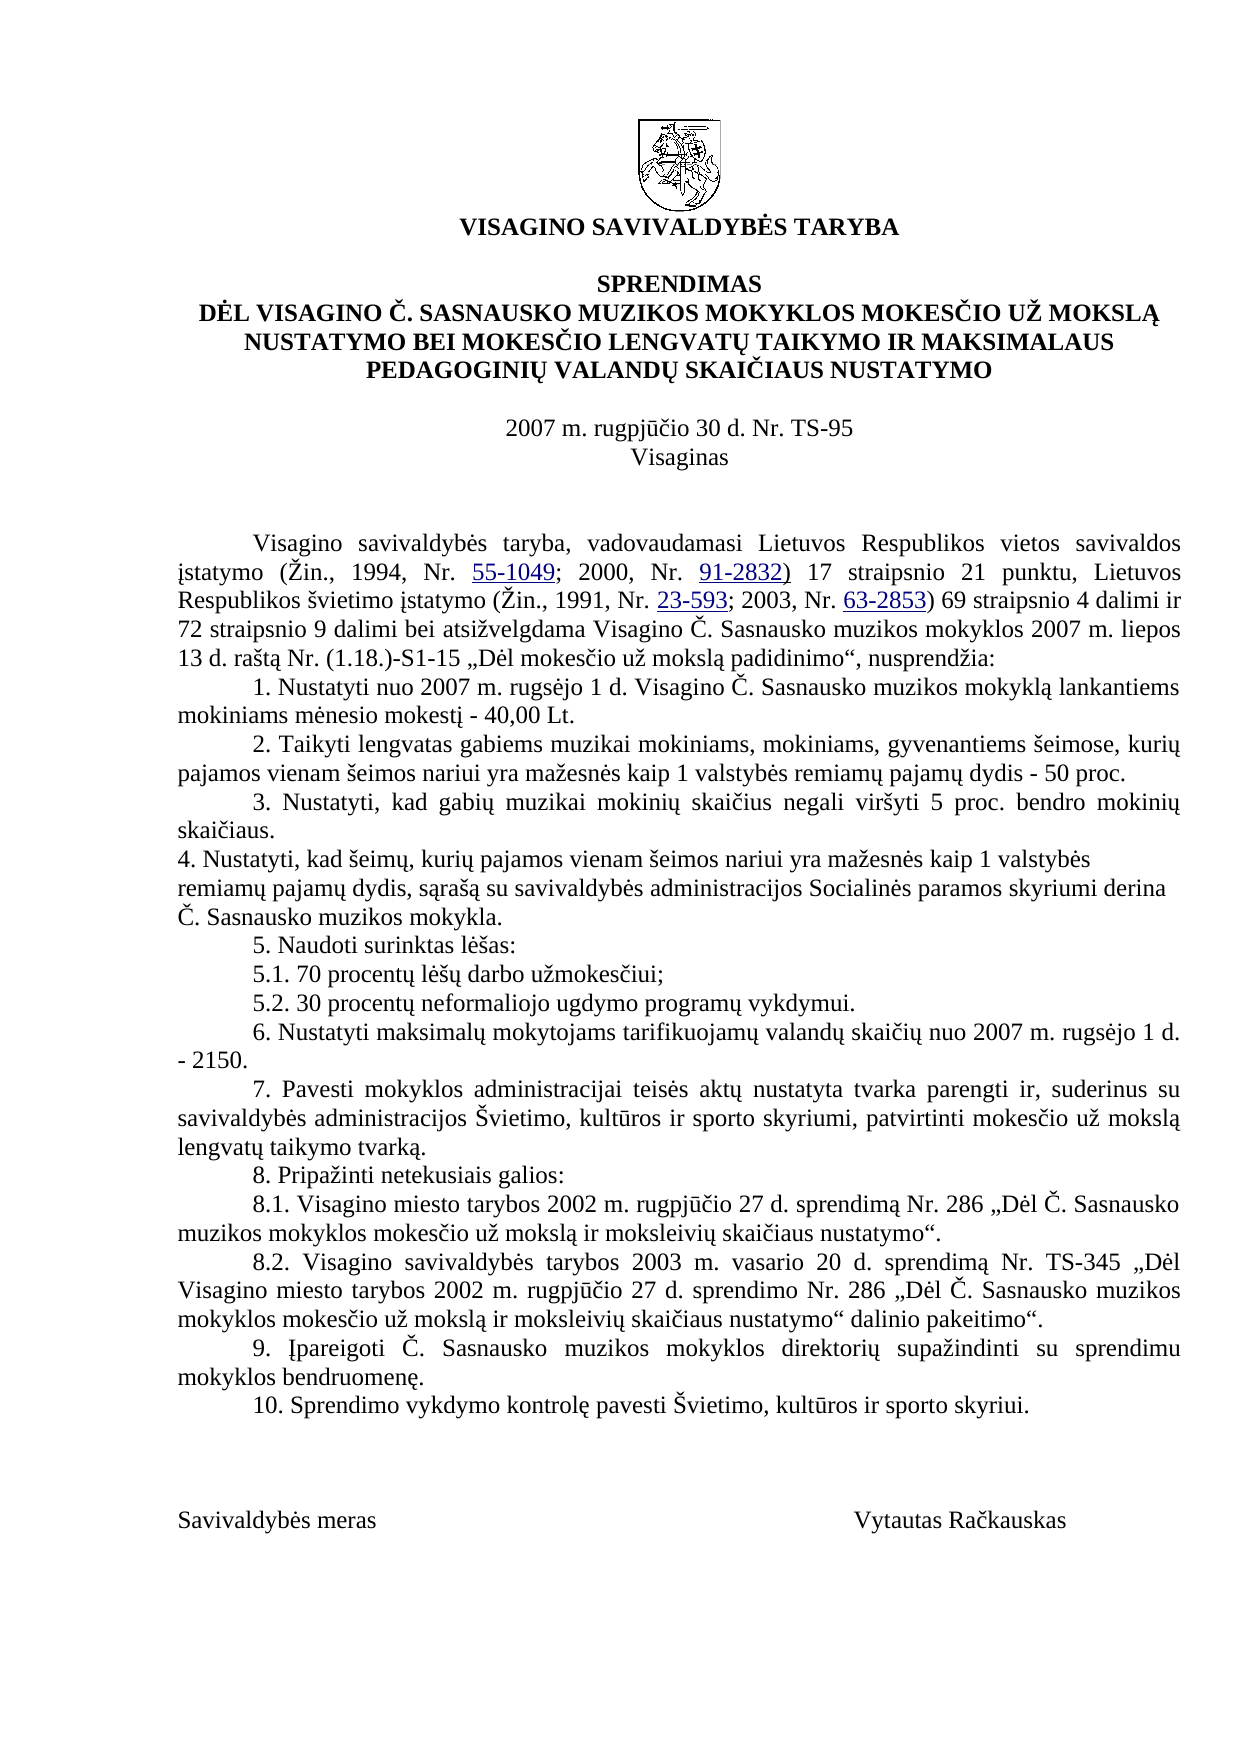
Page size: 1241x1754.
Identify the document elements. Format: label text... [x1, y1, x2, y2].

text 4. Nustatyti, kad šeimų, kurių pajamos vienam šeimos nariui yra mažesnės kaip 1 valstybės remiamų pajamų dydis, sąrašą su savivaldybės administracijos Socialinės paramos skyriumi derina Č. Sasnausko muzikos mokykla. [177, 844, 1181, 931]
text 7. Pavesti mokyklos administracijai teisės aktų nustatyta tvarka parengti ir, suderinus su savivaldybės administracijos Švietimo, kultūros ir sporto skyriumi, patvirtinti mokesčio už mokslą lengvatų taikymo tvarką. [177, 1074, 1181, 1161]
text Savivaldybės meras Vytautas Račkauskas [177, 1506, 1181, 1534]
text 5.2. 30 procentų neformaliojo ugdymo programų vykdymui. [177, 988, 1181, 1017]
text 8.1. Visagino miesto tarybos 2002 m. rugpjūčio 27 d. sprendimą Nr. 286 „Dėl Č. Sasnausko muzikos mokyklos mokesčio už mokslą ir moksleivių skaičiaus nustatymo“. [177, 1189, 1181, 1247]
text 5. Naudoti surinktas lėšas: [177, 931, 1181, 959]
text 3. Nustatyti, kad gabių muzikai mokinių skaičius negali viršyti 5 proc. bendro mokinių skaičiaus. [177, 787, 1181, 844]
text Visaginas [177, 442, 1181, 471]
text 5.1. 70 procentų lėšų darbo užmokesčiui; [177, 959, 1181, 988]
text 1. Nustatyti nuo 2007 m. rugsėjo 1 d. Visagino Č. Sasnausko muzikos mokyklą lankantiems mokiniams mėnesio mokestį - 40,00 Lt. [177, 672, 1181, 729]
text 2. Taikyti lengvatas gabiems muzikai mokiniams, mokiniams, gyvenantiems šeimose, kurių pajamos vienam šeimos nariui yra mažesnės kaip 1 valstybės remiamų pajamų dydis - 50 proc. [177, 729, 1181, 787]
text SPRENDIMAS [177, 269, 1181, 298]
text 6. Nustatyti maksimalų mokytojams tarifikuojamų valandų skaičių nuo 2007 m. rugsėjo 1 d. - 2150. [177, 1017, 1181, 1074]
text 10. Sprendimo vykdymo kontrolę pavesti Švietimo, kultūros ir sporto skyriui. [177, 1391, 1181, 1419]
text VISAGINO SAVIVALDYBĖS TARYBA [177, 212, 1181, 241]
text DĖL VISAGINO Č. SASNAUSKO MUZIKOS MOKYKLOS MOKESČIO UŽ MOKSLĄ NUSTATYMO BEI MOKESČIO LENGVATŲ TAIKYMO IR MAKSIMALAUS PEDAGOGINIŲ VALANDŲ SKAIČIAUS NUSTATYMO [177, 298, 1181, 384]
text 2007 m. rugpjūčio 30 d. Nr. TS-95 [177, 413, 1181, 442]
text 8.2. Visagino savivaldybės tarybos 2003 m. vasario 20 d. sprendimą Nr. TS-345 „Dėl Visagino miesto tarybos 2002 m. rugpjūčio 27 d. sprendimo Nr. 286 „Dėl Č. Sasnausko muzikos mokyklos mokesčio už mokslą ir moksleivių skaičiaus nustatymo“ dalinio pakeitimo“. [177, 1247, 1181, 1333]
text 9. Įpareigoti Č. Sasnausko muzikos mokyklos direktorių supažindinti su sprendimu mokyklos bendruomenę. [177, 1333, 1181, 1391]
text 8. Pripažinti netekusiais galios: [177, 1161, 1181, 1189]
text Visagino savivaldybės taryba, vadovaudamasi Lietuvos Respublikos vietos savivaldos įstatymo (Žin., 1994, Nr. 55-1049; 2000, Nr. 91-2832) 17 straipsnio 21 punktu, Lietuvos Respublikos švietimo įstatymo (Žin., 1991, Nr. 23-593; 2003, Nr. 63-2853) 69 straipsnio 4 dalimi ir 72 straipsnio 9 dalimi bei atsižvelgdama Visagino Č. Sasnausko muzikos mokyklos 2007 m. liepos 13 d. raštą Nr. (1.18.)-S1-15 „Dėl mokesčio už mokslą padidinimo“, nusprendžia: [177, 528, 1181, 672]
